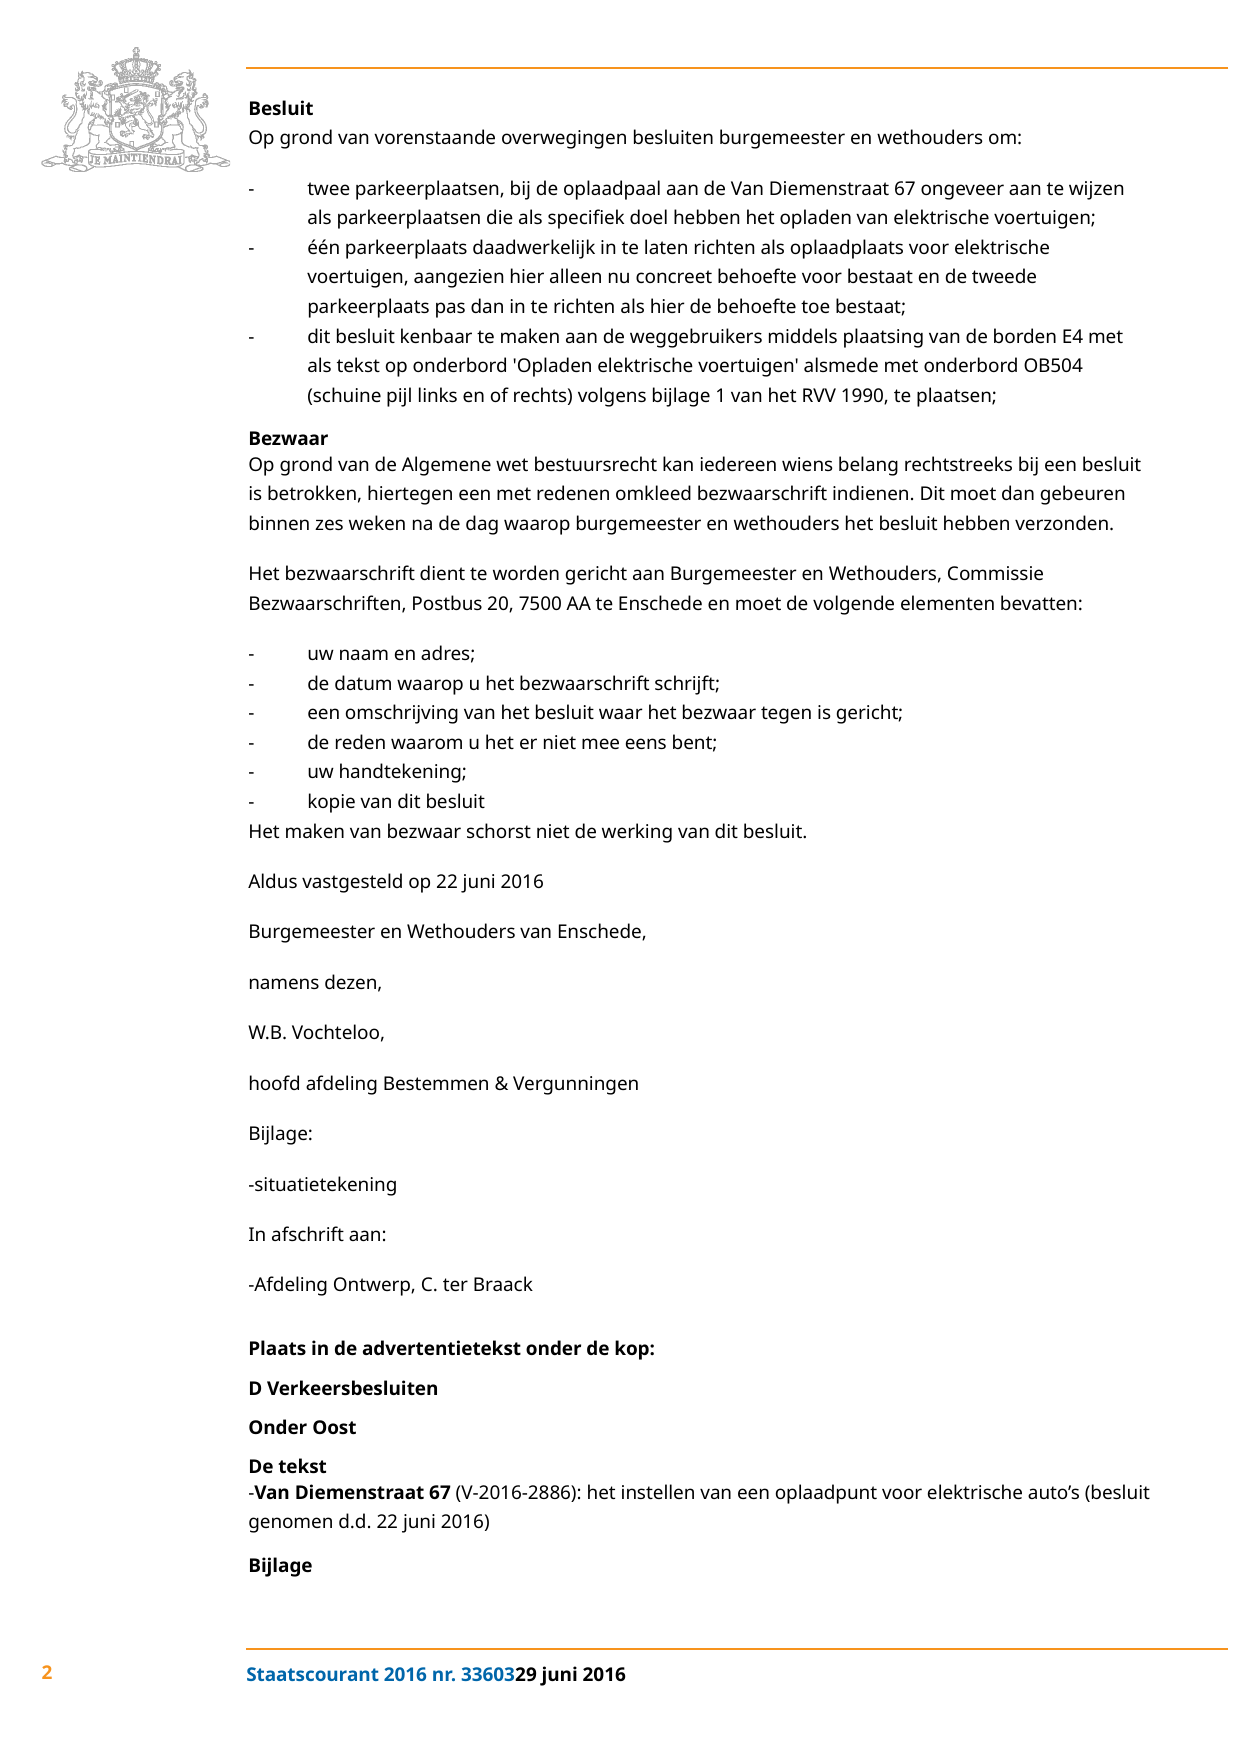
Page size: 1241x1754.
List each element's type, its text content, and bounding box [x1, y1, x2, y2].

text -Afdeling Ontwerp, C. ter Braack [248, 1272, 1152, 1297]
text Het bezwaarschrift dient te worden gericht aan Burgemeester en Wethouders, Commissie Bezwaarschriften, Postbus 20, 7500 AA te Enschede en moet de volgende elementen bevatten: [248, 560, 1152, 616]
text Bijlage: [248, 1120, 1152, 1146]
text Onder Oost [248, 1414, 1152, 1440]
text Bezwaar [248, 425, 1152, 451]
list een omschrijving van het besluit waar het bezwaar tegen is gericht; [248, 699, 1152, 725]
list twee parkeerplaatsen, bij de oplaadpaal aan de Van Diemenstraat 67 ongeveer aan te wijzen als parkeerplaatsen die als specifiek doel hebben het opladen van elektrische voertuigen; [248, 175, 1152, 230]
text Besluit [248, 95, 1152, 121]
list de reden waarom u het er niet mee eens bent; [248, 729, 1152, 755]
list kopie van dit besluit [248, 788, 1152, 814]
picture [41, 47, 231, 172]
text De tekst [248, 1453, 1152, 1479]
text W.B. Vochteloo, [248, 1019, 1152, 1045]
text hoofd afdeling Bestemmen & Vergunningen [248, 1070, 1152, 1096]
list voertuigen, aangezien hier alleen nu concreet behoefte voor bestaat en de tweede [248, 264, 1152, 289]
list één parkeerplaats daadwerkelijk in te laten richten als oplaadplaats voor elektrische [248, 234, 1152, 260]
text In afschrift aan: [248, 1221, 1152, 1247]
text Bijlage [248, 1552, 1152, 1578]
text namens dezen, [248, 969, 1152, 995]
list uw handtekening; [248, 759, 1152, 784]
text Op grond van vorenstaande overwegingen besluiten burgemeester en wethouders om: [248, 124, 1152, 150]
text Op grond van de Algemene wet bestuursrecht kan iedereen wiens belang rechtstreeks bij een besluit is betrokken, hiertegen een met redenen omkleed bezwaarschrift indienen. Dit moet dan gebeuren binnen zes weken na de dag waarop burgemeester en wethouders het besluit hebben verzonden. [248, 451, 1152, 536]
text -Van Diemenstraat 67 (V-2016-2886): het instellen van een oplaadpunt voor elektrische auto’s (besluit genomen d.d. 22 juni 2016) [248, 1479, 1152, 1534]
text Plaats in de advertentietekst onder de kop: [248, 1336, 1152, 1361]
list uw naam en adres; [248, 640, 1152, 666]
list parkeerplaats pas dan in te richten als hier de behoefte toe bestaat; [248, 293, 1152, 319]
list de datum waarop u het bezwaarschrift schrijft; [248, 670, 1152, 696]
text Burgemeester en Wethouders van Enschede, [248, 919, 1152, 944]
text -situatietekening [248, 1171, 1152, 1197]
list als tekst op onderbord 'Opladen elektrische voertuigen' alsmede met onderbord OB504 [248, 352, 1152, 378]
list (schuine pijl links en of rechts) volgens bijlage 1 van het RVV 1990, te plaatsen; [248, 382, 1152, 408]
text Aldus vastgesteld op 22 juni 2016 [248, 868, 1152, 894]
text Het maken van bezwaar schorst niet de werking van dit besluit. [248, 818, 1152, 844]
text D Verkeersbesluiten [248, 1375, 1152, 1401]
list dit besluit kenbaar te maken aan de weggebruikers middels plaatsing van de borden E4 met [248, 323, 1152, 348]
